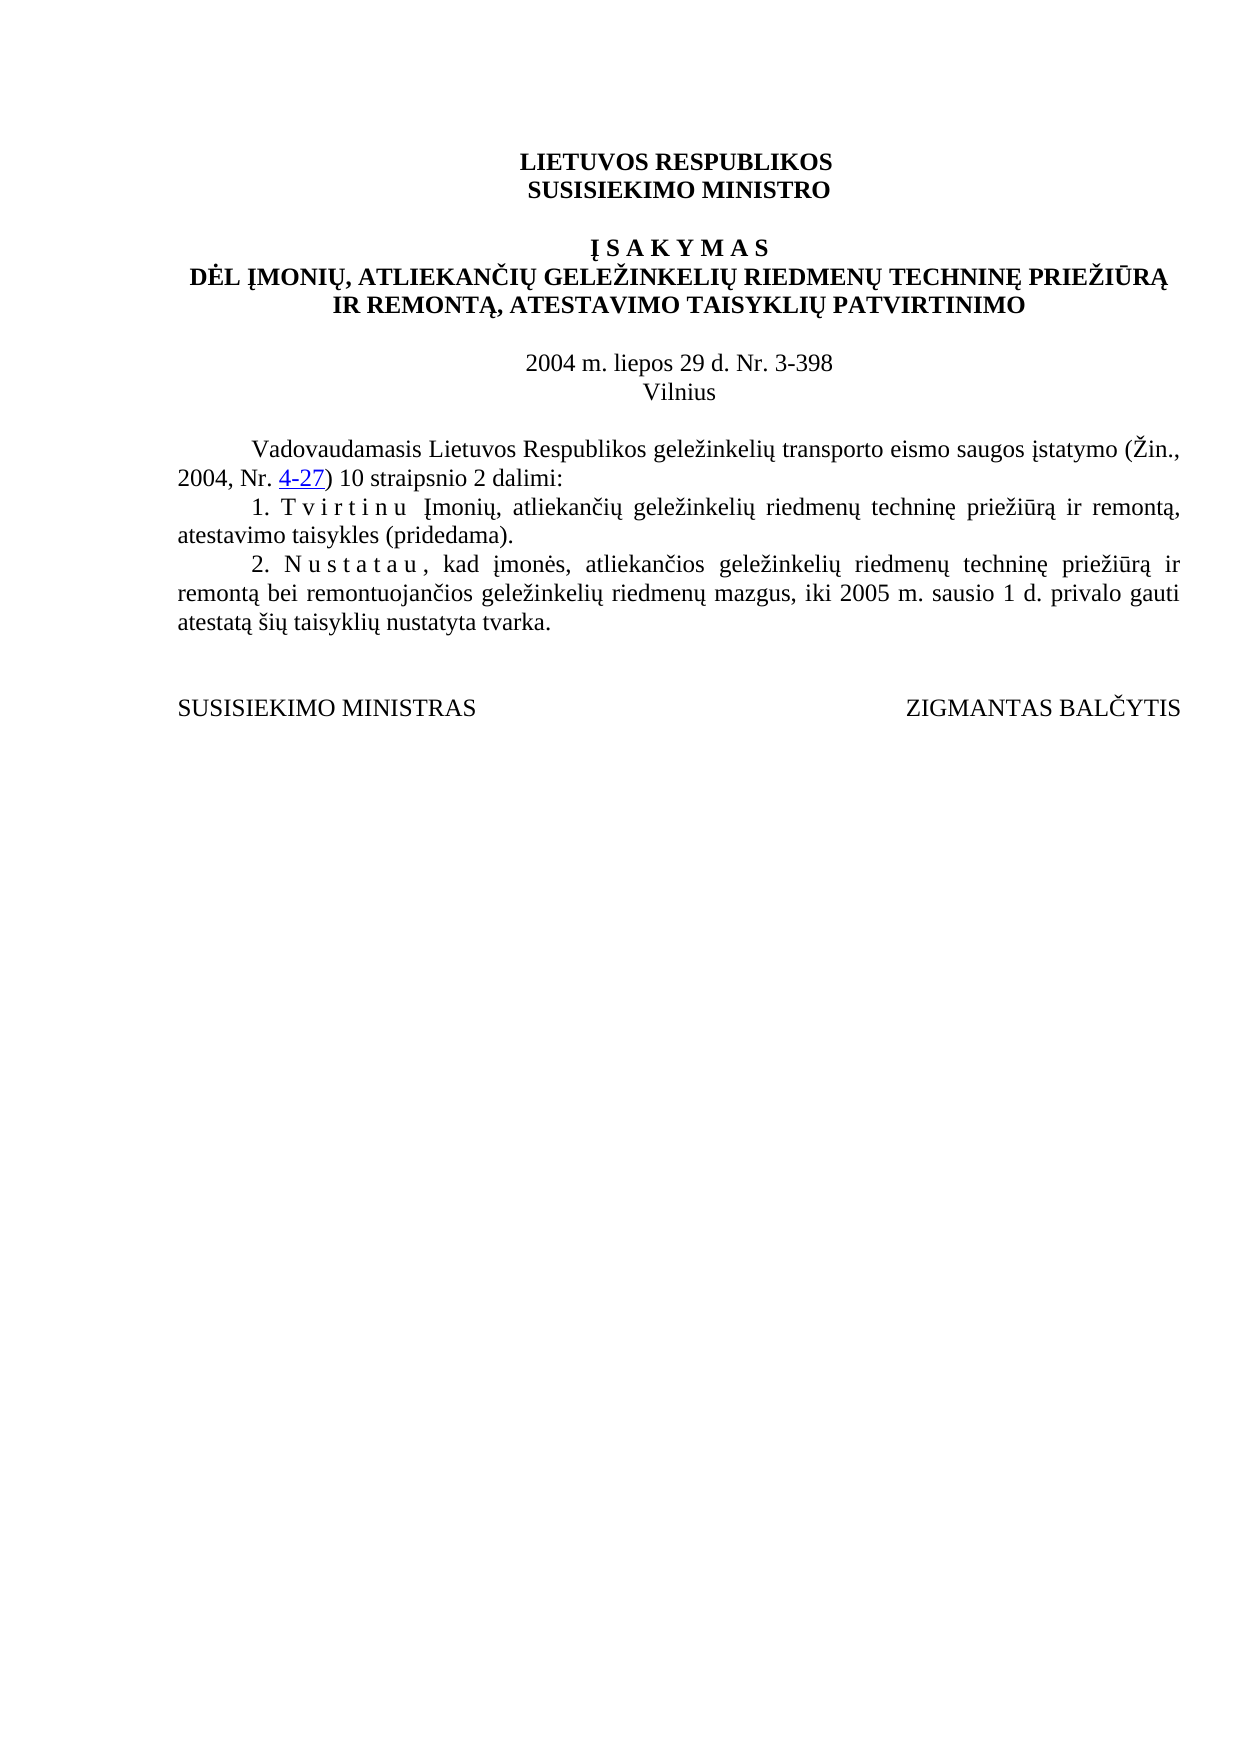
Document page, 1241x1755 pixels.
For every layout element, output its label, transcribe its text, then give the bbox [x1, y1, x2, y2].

text 2. Nustatau, kad įmonės, atliekančios geležinkelių riedmenų techninę priežiūrą ir remontą bei remontuojančios geležinkelių riedmenų mazgus, iki 2005 m. sausio 1 d. privalo gauti atestatą šių taisyklių nustatyta tvarka. [177, 549, 1181, 636]
text LIETUVOS RESPUBLIKOS [177, 147, 1181, 176]
text SUSISIEKIMO MINISTRO [177, 176, 1181, 204]
text Vadovaudamasis Lietuvos Respublikos geležinkelių transporto eismo saugos įstatymo (Žin., 2004, Nr. 4-27) 10 straipsnio 2 dalimi: [177, 434, 1181, 492]
text DĖL ĮMONIŲ, ATLIEKANČIŲ GELEŽINKELIŲ RIEDMENŲ TECHNINĘ PRIEŽIŪRĄ IR REMONTĄ, ATESTAVIMO TAISYKLIŲ PATVIRTINIMO [177, 262, 1181, 319]
text 2004 m. liepos 29 d. Nr. 3-398 [177, 348, 1181, 377]
text SUSISIEKIMO MINISTRAS ZIGMANTAS BALČYTIS [177, 693, 1181, 722]
text Į S A K Y M A S [177, 233, 1181, 262]
text Vilnius [177, 377, 1181, 406]
text 1. Tvirtinu Įmonių, atliekančių geležinkelių riedmenų techninę priežiūrą ir remontą, atestavimo taisykles (pridedama). [177, 492, 1181, 549]
